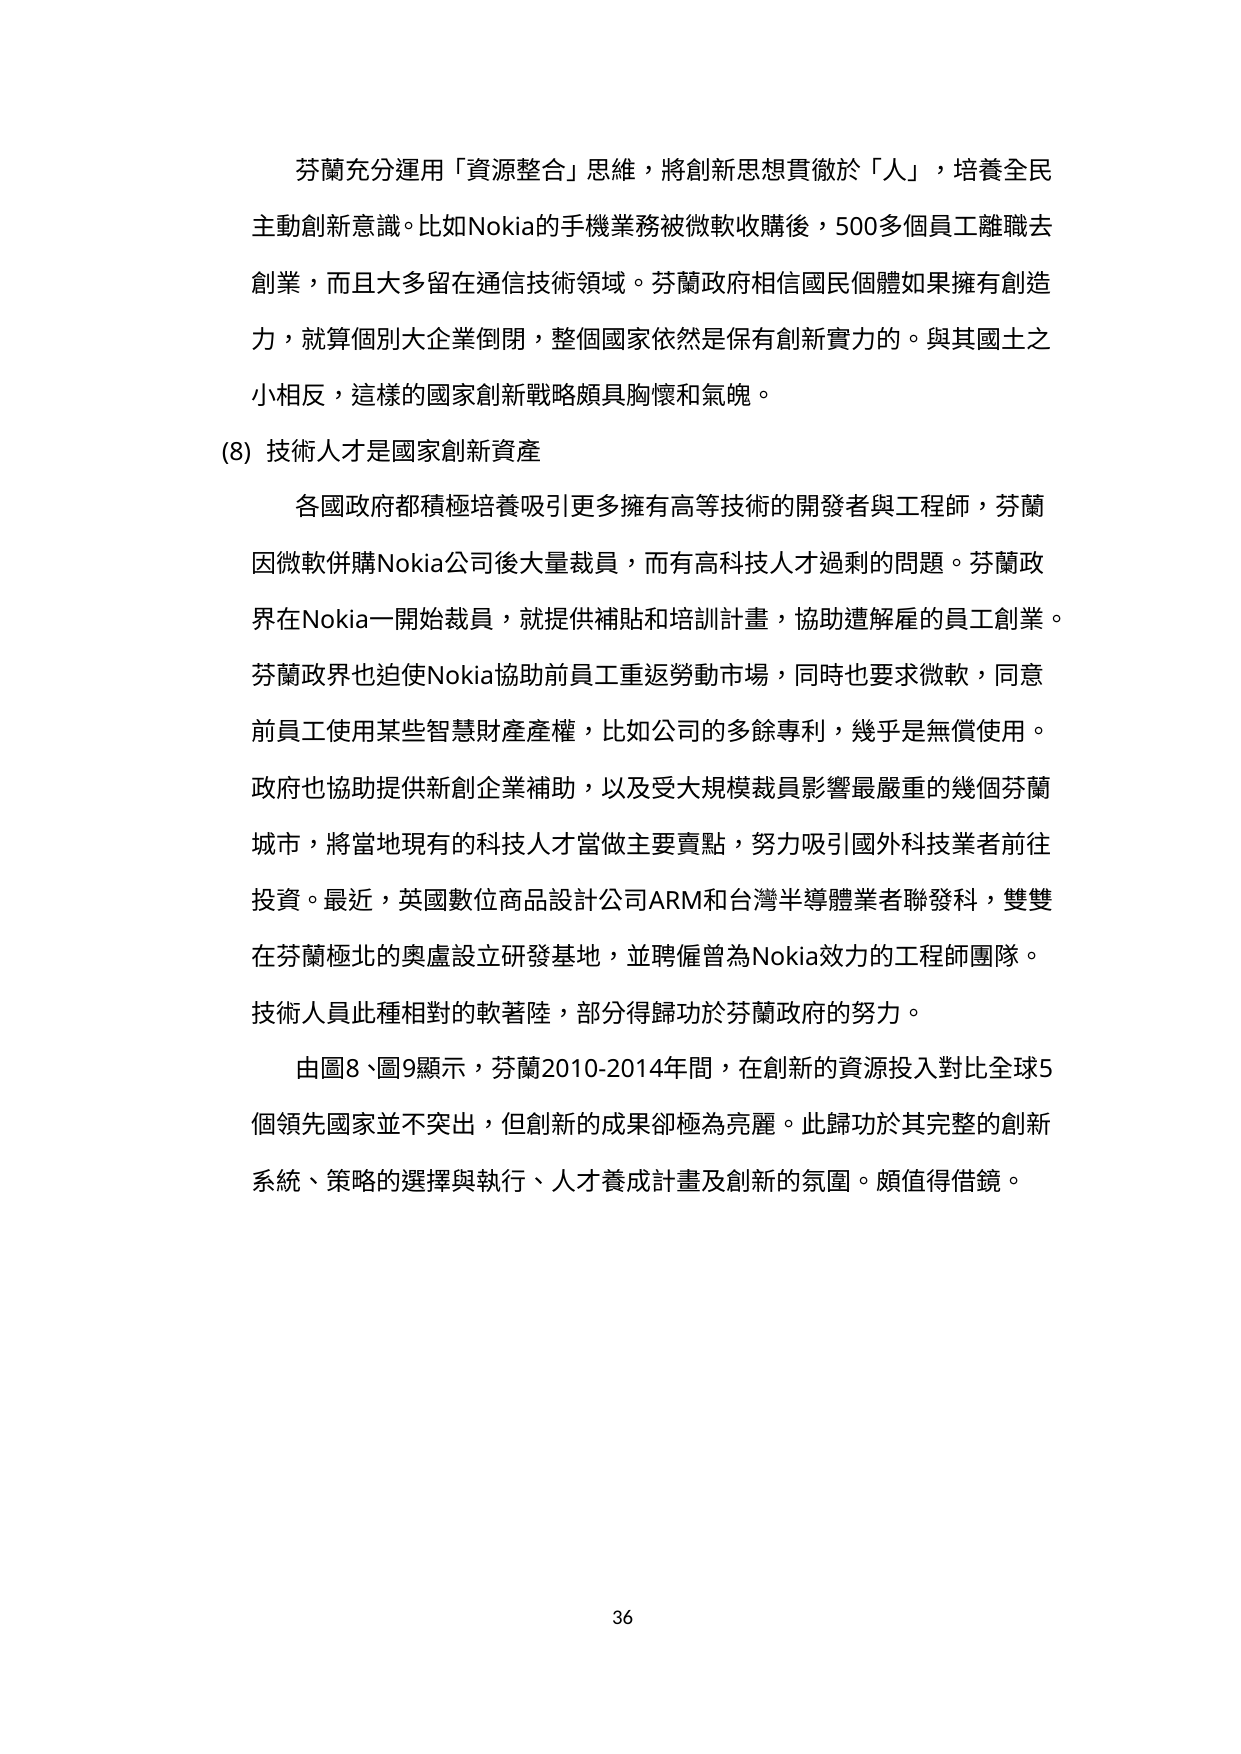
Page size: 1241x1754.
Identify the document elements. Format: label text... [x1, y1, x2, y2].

list 技術人才是國家創新資產 [222, 431, 1053, 468]
text 各國政府都積極培養吸引更多擁有高等技術的開發者與工程師，芬蘭因微軟併購Nokia公司後大量裁員，而有高科技人才過剩的問題。芬蘭政界在Nokia一開始裁員，就提供補貼和培訓計畫，協助遭解雇的員工創業。芬蘭政界也迫使Nokia協助前員工重返勞動市場，同時也要求微軟，同意前員工使用某些智慧財產產權，比如公司的多餘專利，幾乎是無償使用。政府也協助提供新創企業補助，以及受大規模裁員影響最嚴重的幾個芬蘭城市，將當地現有的科技人才當做主要賣點，努力吸引國外科技業者前往投資。最近，英國數位商品設計公司ARM和台灣半導體業者聯發科，雙雙在芬蘭極北的奧盧設立研發基地，並聘僱曾為Nokia效力的工程師團隊。技術人員此種相對的軟著陸，部分得歸功於芬蘭政府的努力。 [251, 486, 1053, 1030]
text 由圖8、圖9顯示，芬蘭2010-2014年間，在創新的資源投入對比全球5個領先國家並不突出，但創新的成果卻極為亮麗。此歸功於其完整的創新系統、策略的選擇與執行、人才養成計畫及創新的氛圍。頗值得借鏡。 [251, 1048, 1053, 1198]
text 芬蘭充分運用「資源整合」思維，將創新思想貫徹於「人」，培養全民主動創新意識。比如Nokia的手機業務被微軟收購後，500多個員工離職去創業，而且大多留在通信技術領域。芬蘭政府相信國民個體如果擁有創造力，就算個別大企業倒閉，整個國家依然是保有創新實力的。與其國土之小相反，這樣的國家創新戰略頗具胸懷和氣魄。 [251, 150, 1053, 412]
